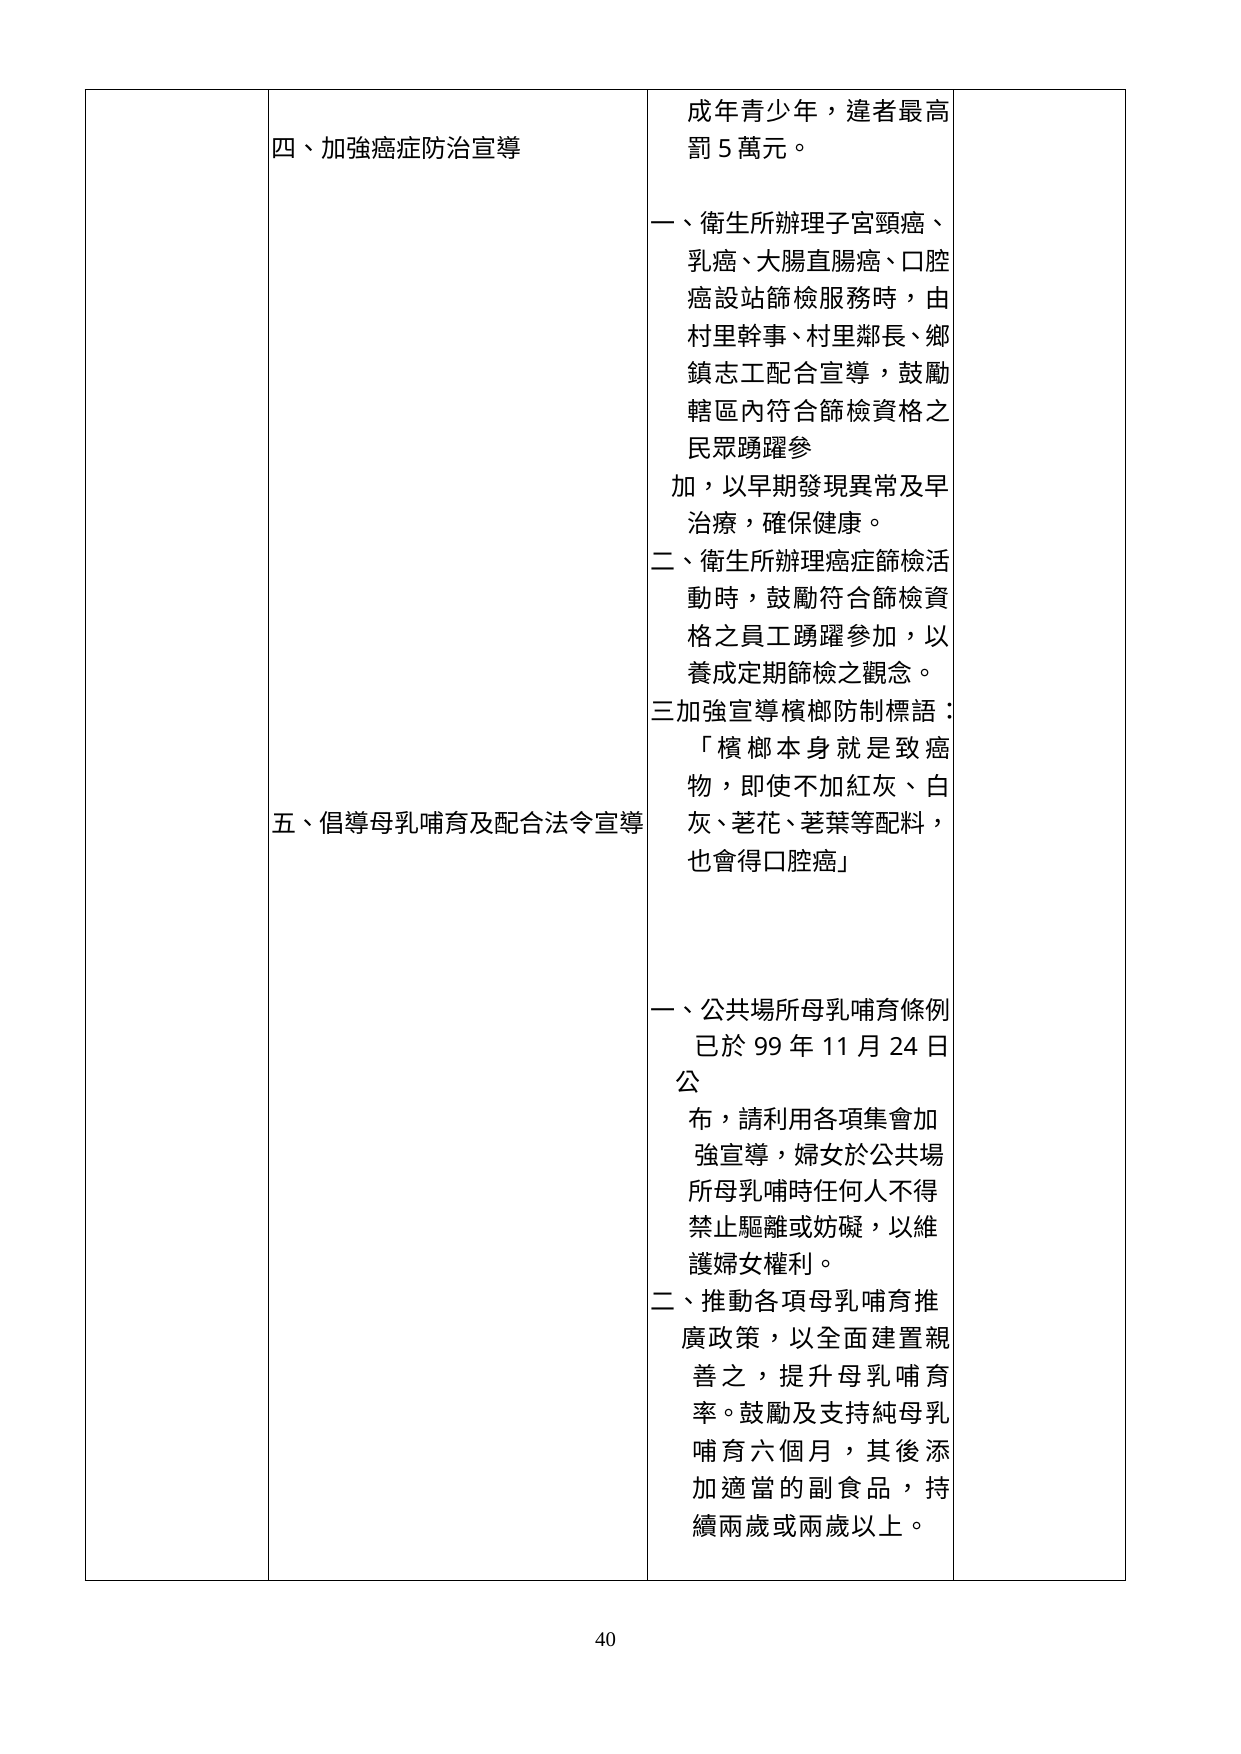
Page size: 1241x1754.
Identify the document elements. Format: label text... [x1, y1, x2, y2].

table_cell [86, 90, 268, 1580]
table_cell 四、加強癌症防治宣導 五、倡導母乳哺育及配合法令宣導 [269, 90, 647, 1580]
table_cell [954, 90, 1125, 1580]
table_cell 六、請協助告知店家務必不可販賣或提供菸品予未成年青少年，違者最高罰5萬元。 一、衛生所辦理子宮頸癌、乳癌、大腸直腸癌、口腔癌設站篩檢服務時，由村里幹事、村里鄰長、鄉鎮志工配合宣導，鼓勵轄區內符合篩檢資格之民眾踴躍參 加，以早期發現異常及早治療，確保健康。 二、衛生所辦理癌症篩檢活動時，鼓勵符合篩檢資格之員工踴躍參加，以養成定期篩檢之觀念。 三加強宣導檳榔防制標語：「檳榔本身就是致癌物，即使不加紅灰、白灰、荖花、荖葉等配料，也會得口腔癌」 一、公共場所母乳哺育條例 已於99年11月24日公 布，請利用各項集會加 強宣導，婦女於公共場 所母乳哺時任何人不得 禁止驅離或妨礙，以維 護婦女權利。 二、推動各項母乳哺育推 廣政策，以全面建置親善之，提升母乳哺育率。鼓勵及支持純母乳哺育六個月，其後添加適當的副食品，持續兩歲或兩歲以上。 [648, 90, 953, 1580]
